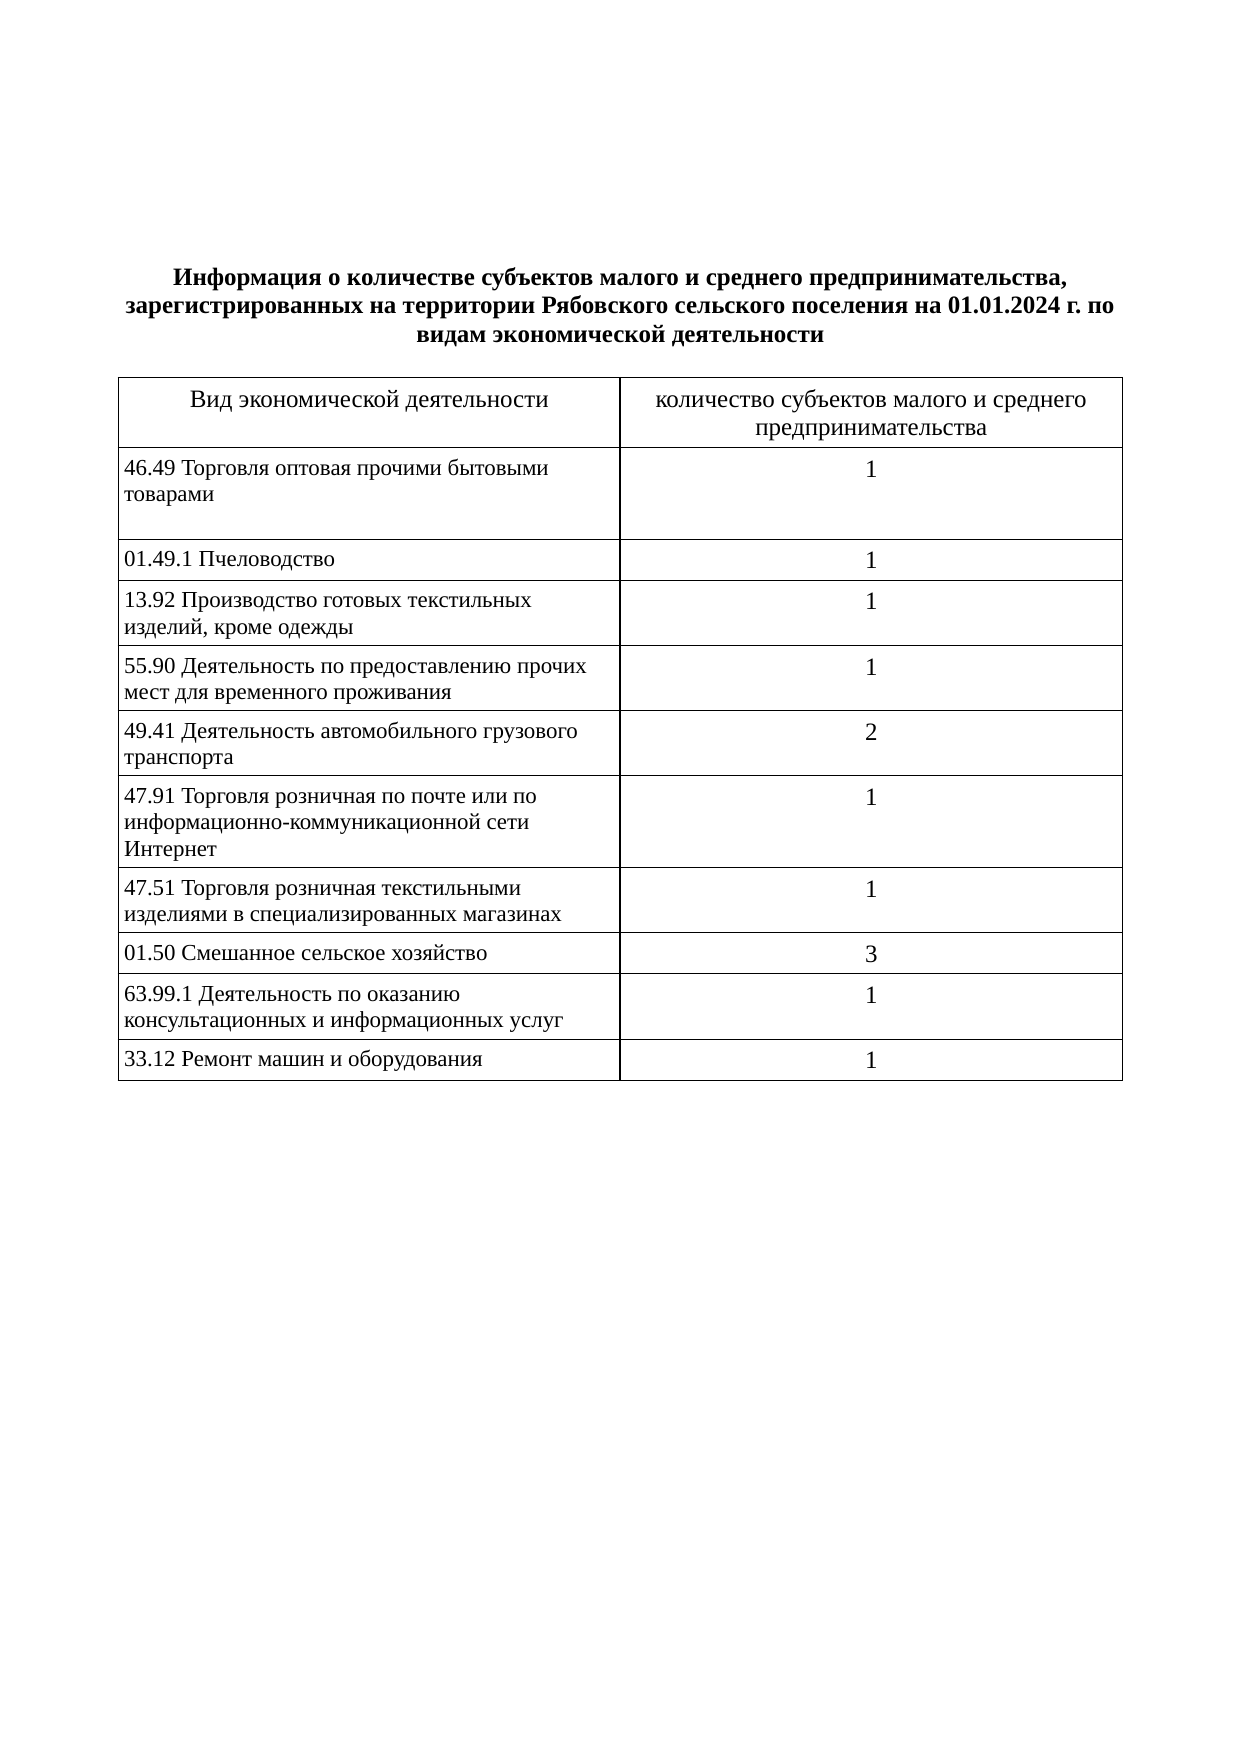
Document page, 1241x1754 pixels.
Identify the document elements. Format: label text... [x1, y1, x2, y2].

table_cell 1 [621, 868, 1122, 932]
table_cell 33.12 Ремонт машин и оборудования [119, 1040, 619, 1080]
table_header количество субъектов малого и среднего предпринимательства [621, 378, 1122, 447]
table_cell 1 [621, 1040, 1122, 1080]
table_cell 55.90 Деятельность по предоставлению прочих мест для временного проживания [119, 646, 619, 710]
table_cell 1 [621, 540, 1122, 580]
table_cell 01.49.1 Пчеловодство [119, 540, 619, 580]
table_cell 1 [621, 581, 1122, 645]
table_cell 2 [621, 711, 1122, 775]
table_cell 63.99.1 Деятельность по оказанию консультационных и информационных услуг [119, 974, 619, 1038]
table_cell 1 [621, 448, 1122, 538]
table_cell 13.92 Производство готовых текстильных изделий, кроме одежды [119, 581, 619, 645]
table_cell 1 [621, 974, 1122, 1038]
table_cell 01.50 Смешанное сельское хозяйство [119, 933, 619, 973]
table_cell 47.51 Торговля розничная текстильными изделиями в специализированных магазинах [119, 868, 619, 932]
table_cell 1 [621, 646, 1122, 710]
table_cell 1 [621, 776, 1122, 867]
table_cell 49.41 Деятельность автомобильного грузового транспорта [119, 711, 619, 775]
table_header Вид экономической деятельности [119, 378, 619, 447]
text Информация о количестве субъектов малого и среднего предпринимательства, зарегистрированных на территории Рябовского сельского поселения на 01.01.2024 г. по видам экономической деятельности [118, 262, 1122, 348]
table_cell 47.91 Торговля розничная по почте или по информационно-коммуникационной сети Интернет [119, 776, 619, 867]
table_cell 46.49 Торговля оптовая прочими бытовыми товарами [119, 448, 619, 538]
table_cell 3 [621, 933, 1122, 973]
